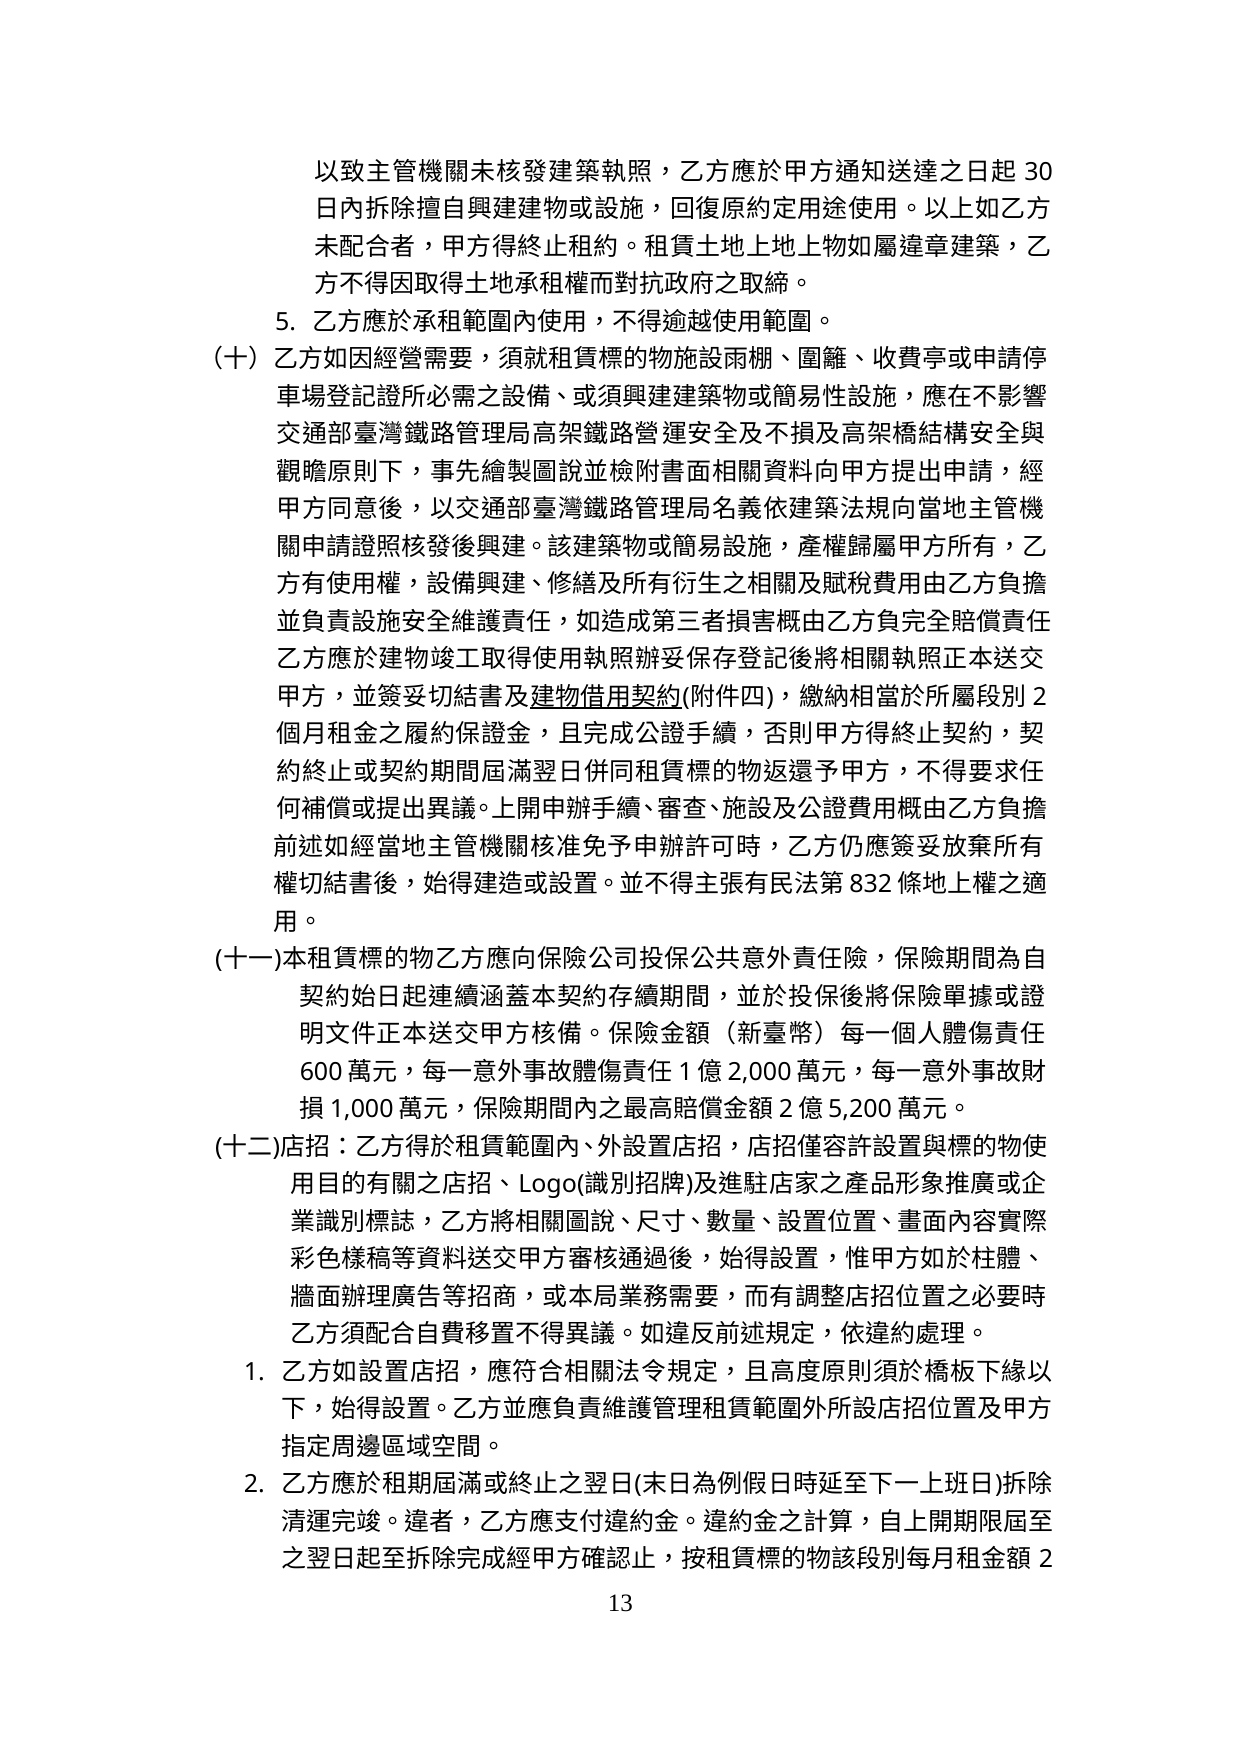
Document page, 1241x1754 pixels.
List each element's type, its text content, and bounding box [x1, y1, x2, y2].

list 乙方如設置店招，應符合相關法令規定，且高度原則須於橋板下緣以下，始得設置。乙方並應負責維護管理租賃範圍外所設店招位置及甲方指定周邊區域空間。 [244, 1350, 1053, 1462]
list 乙方如因經營需要，須就租賃標的物施設雨棚、圍籬、收費亭或申請停車場登記證所必需之設備、或須興建建築物或簡易性設施，應在不影響交通部臺灣鐵路管理局高架鐵路營運安全及不損及高架橋結構安全與觀瞻原則下，事先繪製圖說並檢附書面相關資料向甲方提出申請，經甲方同意後，以交通部臺灣鐵路管理局名義依建築法規向當地主管機關申請證照核發後興建。該建築物或簡易設施，產權歸屬甲方所有，乙方有使用權，設備興建、修繕及所有衍生之相關及賦稅費用由乙方負擔並負責設施安全維護責任，如造成第三者損害概由乙方負完全賠償責任。乙方應於建物竣工取得使用執照辦妥保存登記後將相關執照正本送交甲方，並簽妥切結書及建物借用契約(附件四)，繳納相當於所屬段別2個月租金之履約保證金，且完成公證手續，否則甲方得終止契約，契約終止或契約期間屆滿翌日併同租賃標的物返還予甲方，不得要求任何補償或提出異議。上開申辦手續、審查、施設及公證費用概由乙方負擔。 [198, 337, 1047, 825]
list 不得擅自在租賃標的物上新建、增建、改建、修建建築改良物、建造（設置）雜項工作物或其他設施。違者，乙方應於甲方通知送達之日起30日內拆除擅自興建建物或設施，如逾期未拆除，乙方應支付違約金。違約金之計算，自上開期限屆至之翌日起至拆除完成經甲方確認止，按租賃標的物每月租金額2倍，依使用日數佔整月比例核算之。如乙方擅自新建、增建、改建、修建建築改良物、建造(設置)雜項工作物或其他設施，經甲方查核認於甲方及公益並無重大損害，准予乙方補申請建築執照，乙方應於甲方通知送達之日起30日內依本條第(十)款規定辦理申請建築執照事宜，如因可歸責乙方事由，以致主管機關未核發建築執照，乙方應於甲方通知送達之日起30日內拆除擅自興建建物或設施，回復原約定用途使用。以上如乙方未配合者，甲方得終止租約。租賃土地上地上物如屬違章建築，乙方不得因取得土地承租權而對抗政府之取締。 [275, 150, 1053, 300]
text 前述如經當地主管機關核准免予申辦許可時，乙方仍應簽妥放棄所有權切結書後，始得建造或設置。並不得主張有民法第832條地上權之適用。 [273, 825, 1047, 937]
text (十一)本租賃標的物乙方應向保險公司投保公共意外責任險，保險期間為自契約始日起連續涵蓋本契約存續期間，並於投保後將保險單據或證明文件正本送交甲方核備。保險金額（新臺幣）每一個人體傷責任600萬元，每一意外事故體傷責任1億2,000萬元，每一意外事故財損1,000萬元，保險期間內之最高賠償金額2億5,200萬元。 [215, 937, 1047, 1125]
text (十二)店招：乙方得於租賃範圍內、外設置店招，店招僅容許設置與標的物使用目的有關之店招、Logo(識別招牌)及進駐店家之產品形象推廣或企業識別標誌，乙方將相關圖說、尺寸、數量、設置位置、畫面內容實際彩色樣稿等資料送交甲方審核通過後，始得設置，惟甲方如於柱體、牆面辦理廣告等招商，或本局業務需要，而有調整店招位置之必要時，乙方須配合自費移置不得異議。如違反前述規定，依違約處理。 [215, 1125, 1047, 1350]
list 乙方應於承租範圍內使用，不得逾越使用範圍。 [275, 300, 1053, 337]
list 乙方應於租期屆滿或終止之翌日(末日為例假日時延至下一上班日)拆除清運完竣。違者，乙方應支付違約金。違約金之計算，自上開期限屆至之翌日起至拆除完成經甲方確認止，按租賃標的物該段別每月租金額2 [244, 1462, 1053, 1575]
